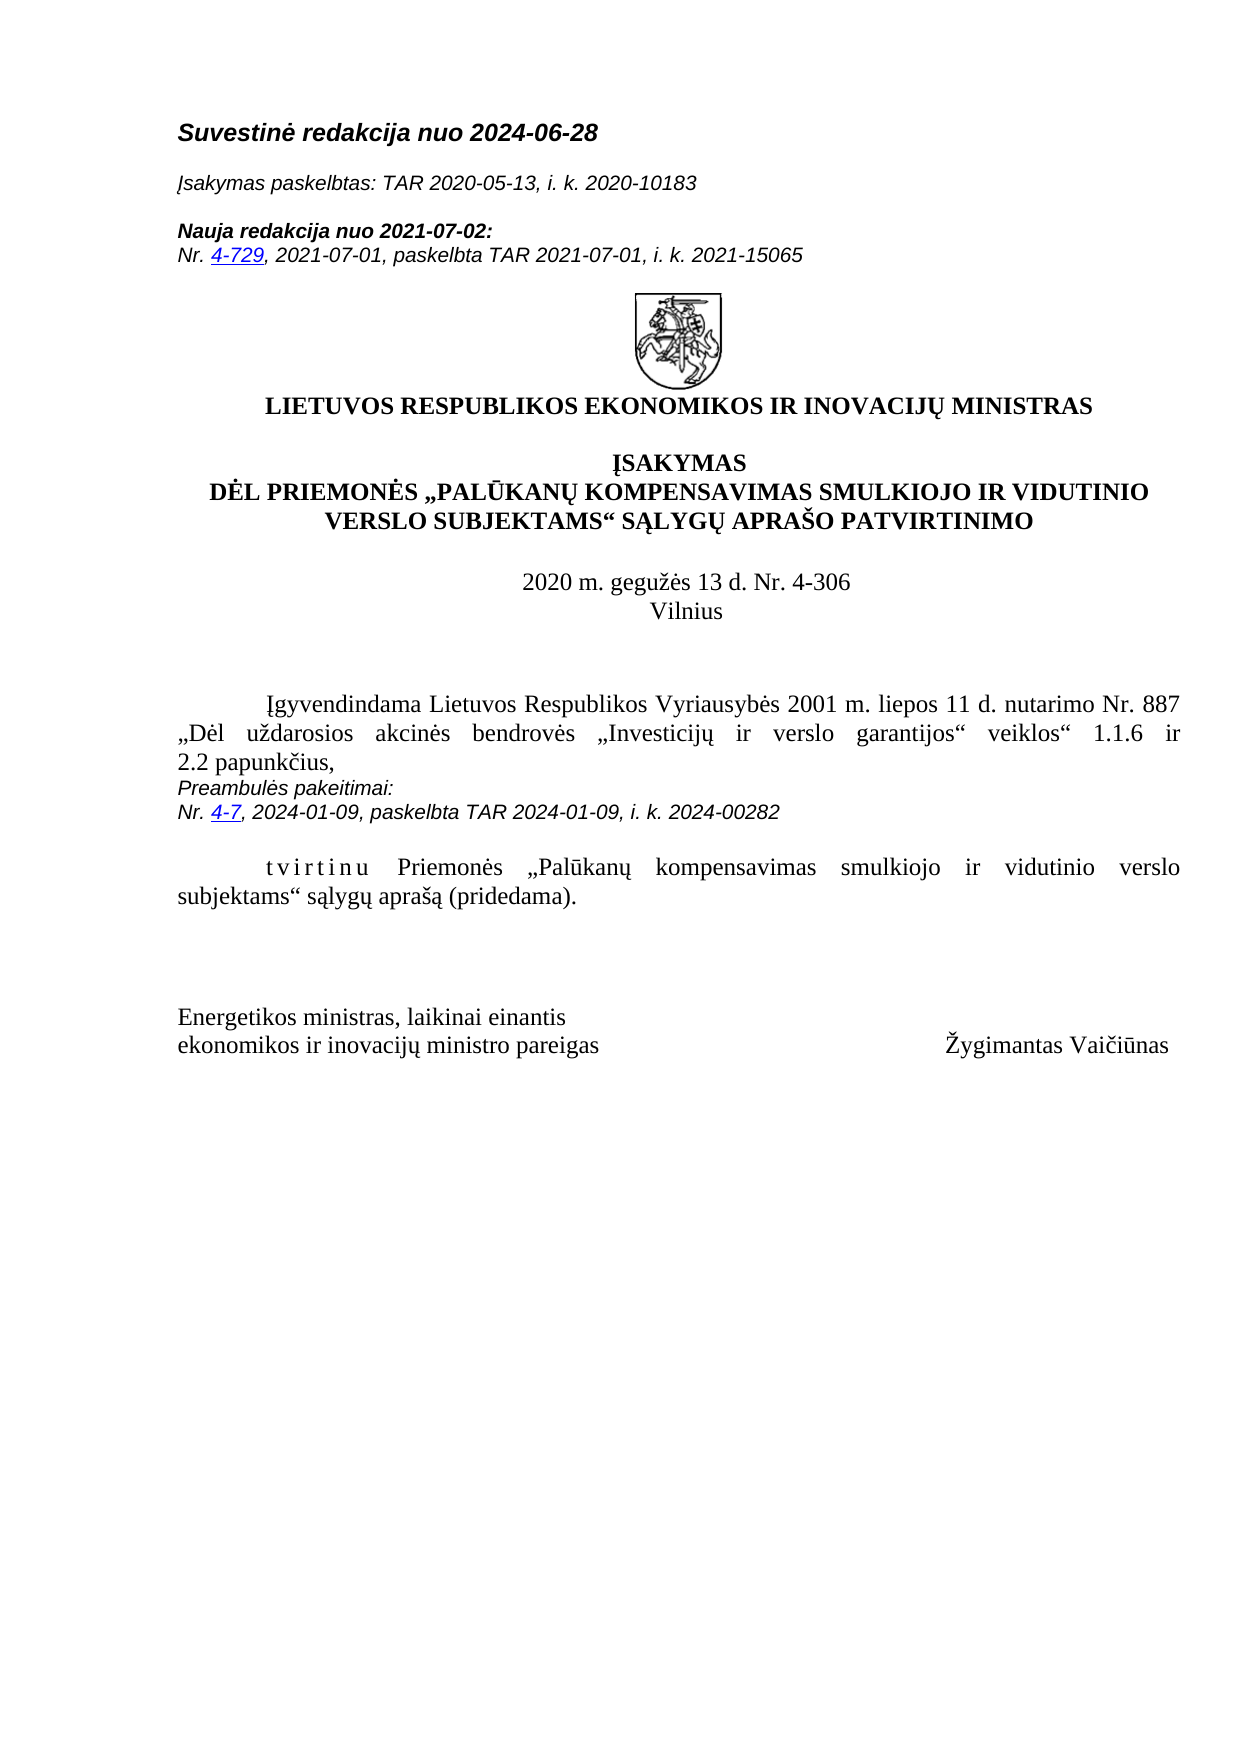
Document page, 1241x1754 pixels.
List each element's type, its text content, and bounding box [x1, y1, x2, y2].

text LIETUVOS RESPUBLIKOS EKONOMIKOS IR INOVACIJŲ MINISTRAS [177, 391, 1181, 420]
text Nr. 4-729, 2021-07-01, paskelbta TAR 2021-07-01, i. k. 2021-15065 [177, 243, 1181, 267]
text Suvestinė redakcija nuo 2024-06-28 [177, 118, 1181, 147]
text Įgyvendindama Lietuvos Respublikos Vyriausybės 2001 m. liepos 11 d. nutarimo Nr. 887 „Dėl uždarosios akcinės bendrovės „Investicijų ir verslo garantijos“ veiklos“ 1.1.6 ir 2.2 papunkčius, [177, 689, 1181, 776]
text Įsakymas paskelbtas: TAR 2020-05-13, i. k. 2020-10183 [177, 171, 1181, 195]
text Vilnius [177, 596, 1181, 625]
text ekonomikos ir inovacijų ministro pareigas Žygimantas Vaičiūnas [177, 1031, 1181, 1059]
text Nauja redakcija nuo 2021-07-02: [177, 219, 1181, 243]
text tvirtinu Priemonės „Palūkanų kompensavimas smulkiojo ir vidutinio verslo subjektams“ sąlygų aprašą (pridedama). [177, 852, 1181, 910]
text ĮSAKYMAS [177, 448, 1181, 477]
text Energetikos ministras, laikinai einantis [177, 1002, 1181, 1031]
text DĖL PRIEMONĖS „PALŪKANŲ KOMPENSAVIMAS SMULKIOJO IR VIDUTINIO VERSLO SUBJEKTAMS“ SĄLYGŲ APRAŠO PATVIRTINIMO [177, 477, 1181, 535]
text Nr. 4-7, 2024-01-09, paskelbta TAR 2024-01-09, i. k. 2024-00282 [177, 800, 1181, 824]
text Preambulės pakeitimai: [177, 776, 1181, 800]
text 2020 m. gegužės 13 d. Nr. 4-306 [177, 567, 1181, 596]
